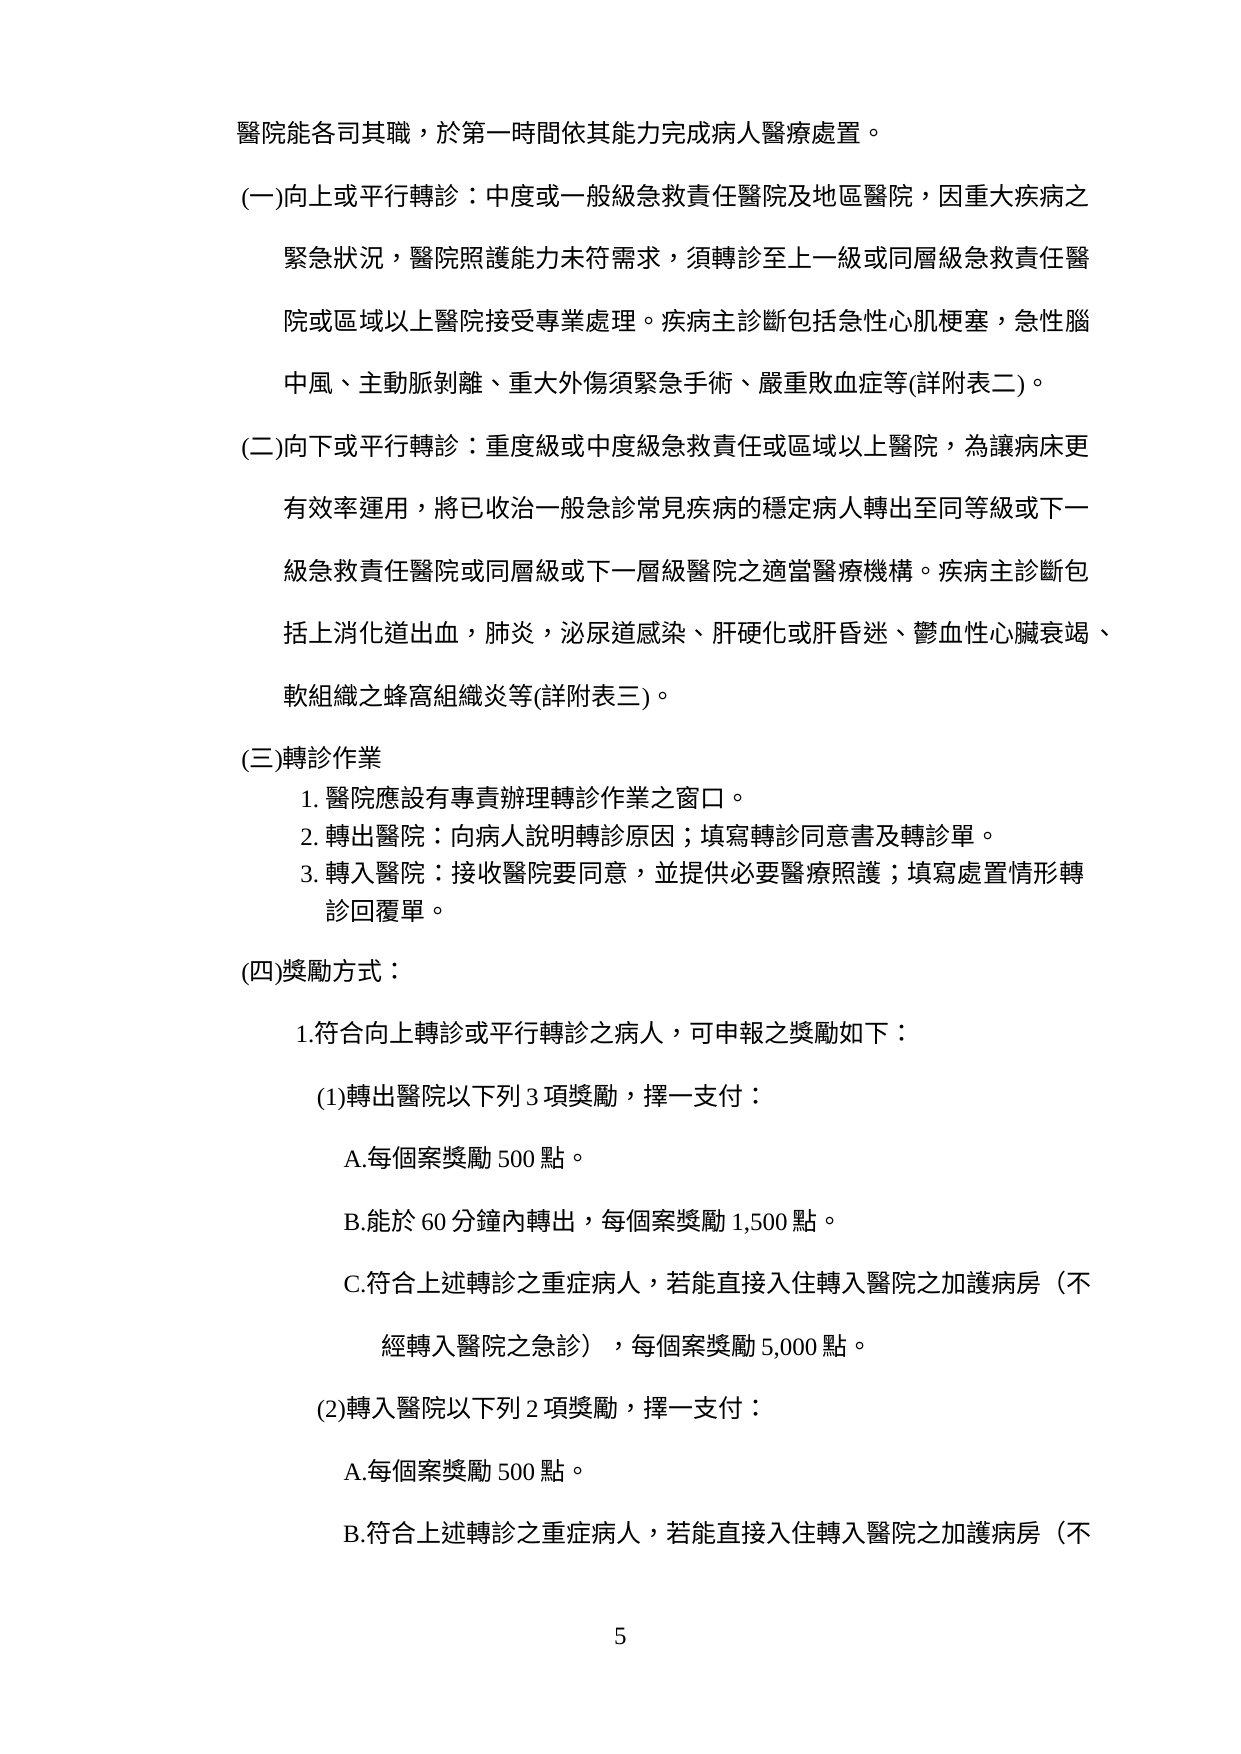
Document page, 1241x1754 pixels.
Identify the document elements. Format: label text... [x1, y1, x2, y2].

text (二)向下或平行轉診：重度級或中度級急救責任或區域以上醫院，為讓病床更有效率運用，將已收治一般急診常見疾病的穩定病人轉出至同等級或下一級急救責任醫院或同層級或下一層級醫院之適當醫療機構。疾病主診斷包括上消化道出血，肺炎，泌尿道感染、肝硬化或肝昏迷、鬱血性心臟衰竭、軟組織之蜂窩組織炎等(詳附表三)。 [241, 402, 1092, 715]
text (四)獎勵方式： [241, 927, 1092, 990]
text A.每個案獎勵500點。 [343, 1427, 1092, 1490]
text C.符合上述轉診之重症病人，若能直接入住轉入醫院之加護病房（不經轉入醫院之急診），每個案獎勵5,000點。 [343, 1240, 1092, 1365]
text (2)轉入醫院以下列2項獎勵，擇一支付： [317, 1365, 1092, 1427]
text (1)轉出醫院以下列3項獎勵，擇一支付： [317, 1052, 1092, 1115]
text (一)向上或平行轉診：中度或一般級急救責任醫院及地區醫院，因重大疾病之緊急狀況，醫院照護能力未符需求，須轉診至上一級或同層級急救責任醫院或區域以上醫院接受專業處理。疾病主診斷包括急性心肌梗塞，急性腦中風、主動脈剝離、重大外傷須緊急手術、嚴重敗血症等(詳附表二)。 [241, 152, 1092, 402]
list 轉出醫院：向病人說明轉診原因；填寫轉診同意書及轉診單。 [300, 815, 1087, 852]
text (三)轉診作業 [241, 715, 1092, 777]
list 醫院應設有專責辦理轉診作業之窗口。 [300, 777, 1087, 815]
list 轉入醫院：接收醫院要同意，並提供必要醫療照護；填寫處置情形轉診回覆單。 [300, 852, 1087, 927]
text 1.符合向上轉診或平行轉診之病人，可申報之獎勵如下： [295, 990, 1092, 1052]
text A.每個案獎勵500點。 [343, 1115, 1092, 1177]
text 醫院能各司其職，於第一時間依其能力完成病人醫療處置。 [236, 90, 1092, 152]
text B.能於60分鐘內轉出，每個案獎勵1,500點。 [343, 1177, 1092, 1240]
text B.符合上述轉診之重症病人，若能直接入住轉入醫院之加護病房（不 [343, 1490, 1093, 1552]
